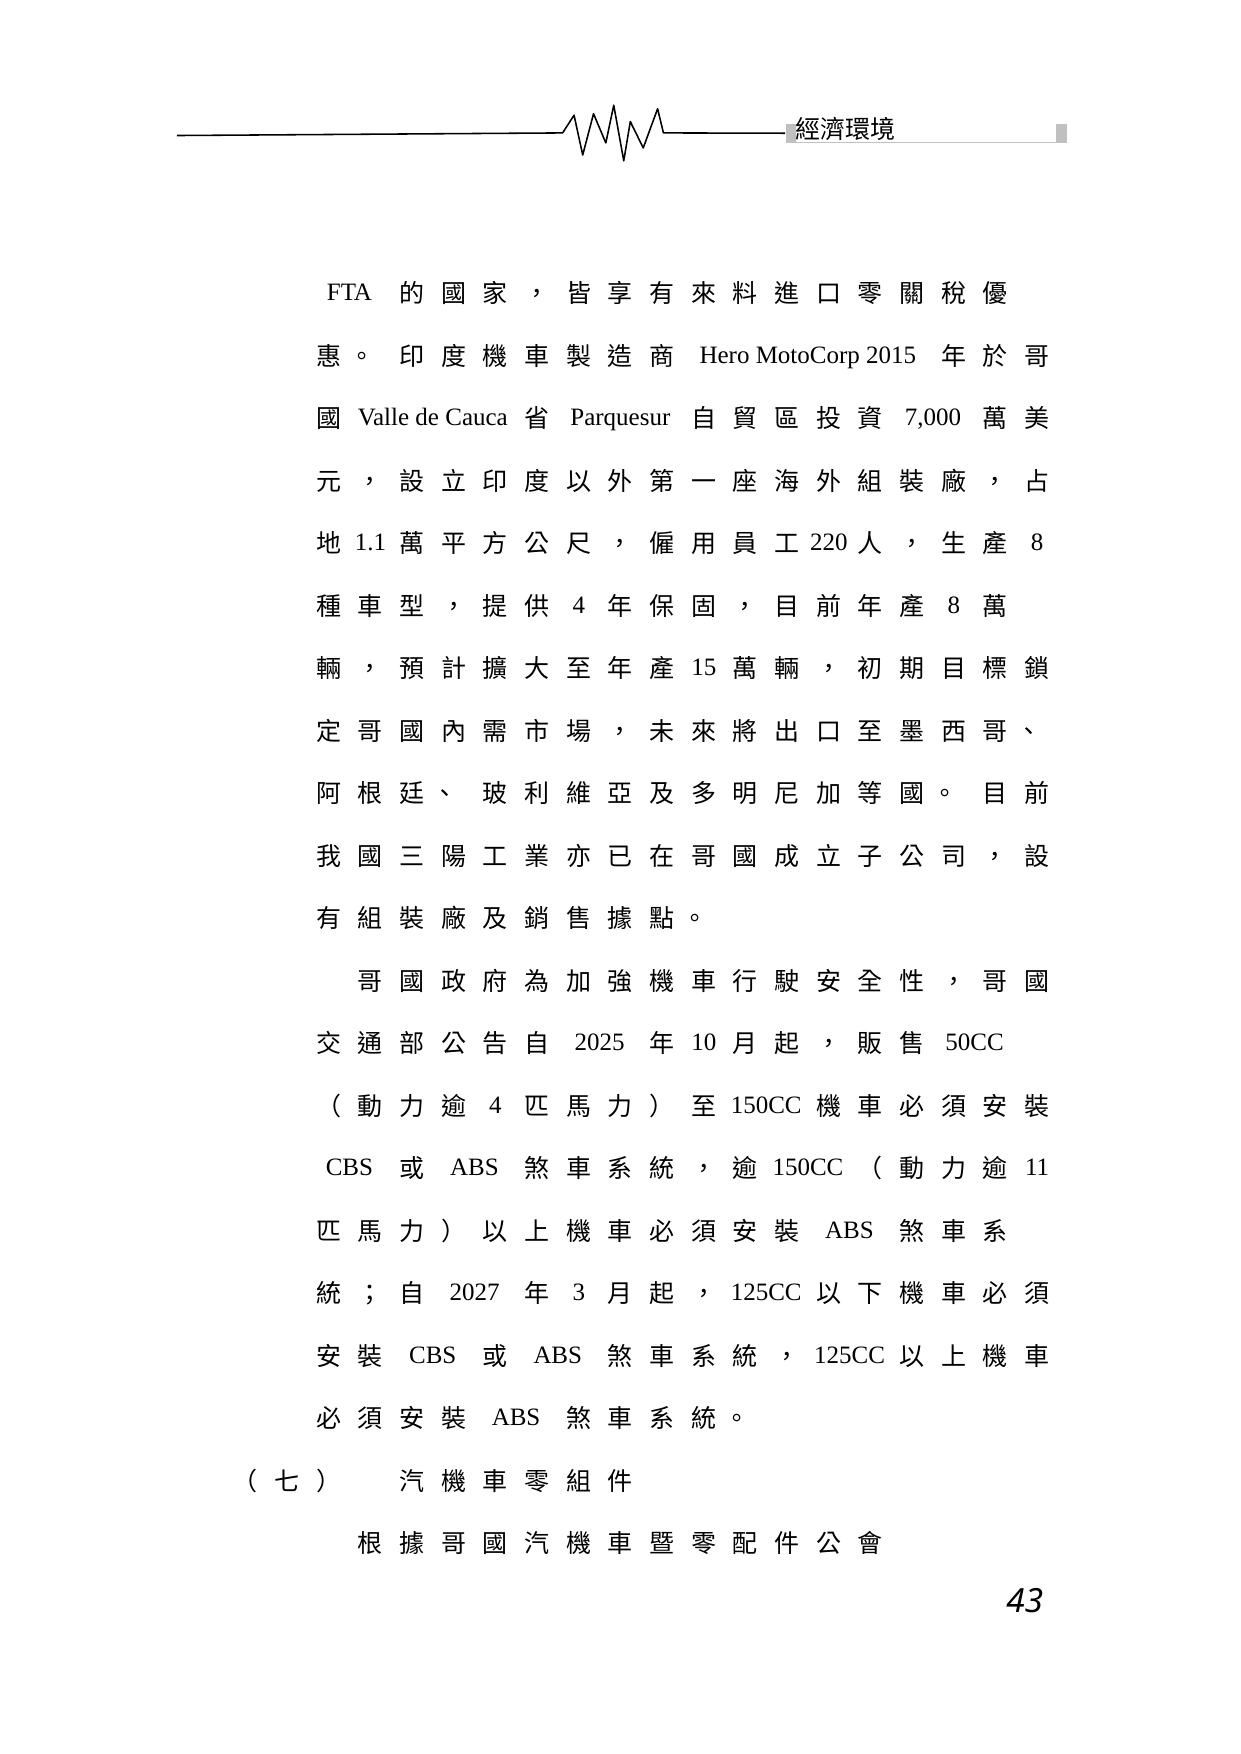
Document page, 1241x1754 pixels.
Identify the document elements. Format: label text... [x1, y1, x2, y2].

text FTA的國家，皆享有來料進口零關稅優惠。印度機車製造商Hero MotoCorp 2015年於哥國Valle de Cauca省Parquesur自貿區投資7,000萬美元，設立印度以外第一座海外組裝廠，占地1.1萬平方公尺，僱用員工220人，生產8種車型，提供4年保固，目前年產8萬輛，預計擴大至年產15萬輛，初期目標鎖定哥國內需市場，未來將出口至墨西哥、阿根廷、玻利維亞及多明尼加等國。目前我國三陽工業亦已在哥國成立子公司，設有組裝廠及銷售據點。 [281, 250, 1058, 938]
text 哥國政府為加強機車行駛安全性，哥國交通部公告自2025年10月起，販售50CC（動力逾4匹馬力）至150CC機車必須安裝CBS或ABS煞車系統，逾150CC（動力逾11匹馬力）以上機車必須安裝ABS煞車系統；自2027年3月起，125CC以下機車必須安裝CBS或ABS煞車系統，125CC以上機車必須安裝ABS煞車系統。 [281, 938, 1058, 1438]
text 根據哥國汽機車暨零配件公會 [281, 1500, 1058, 1563]
text （七） 汽機車零組件 [207, 1438, 1058, 1500]
